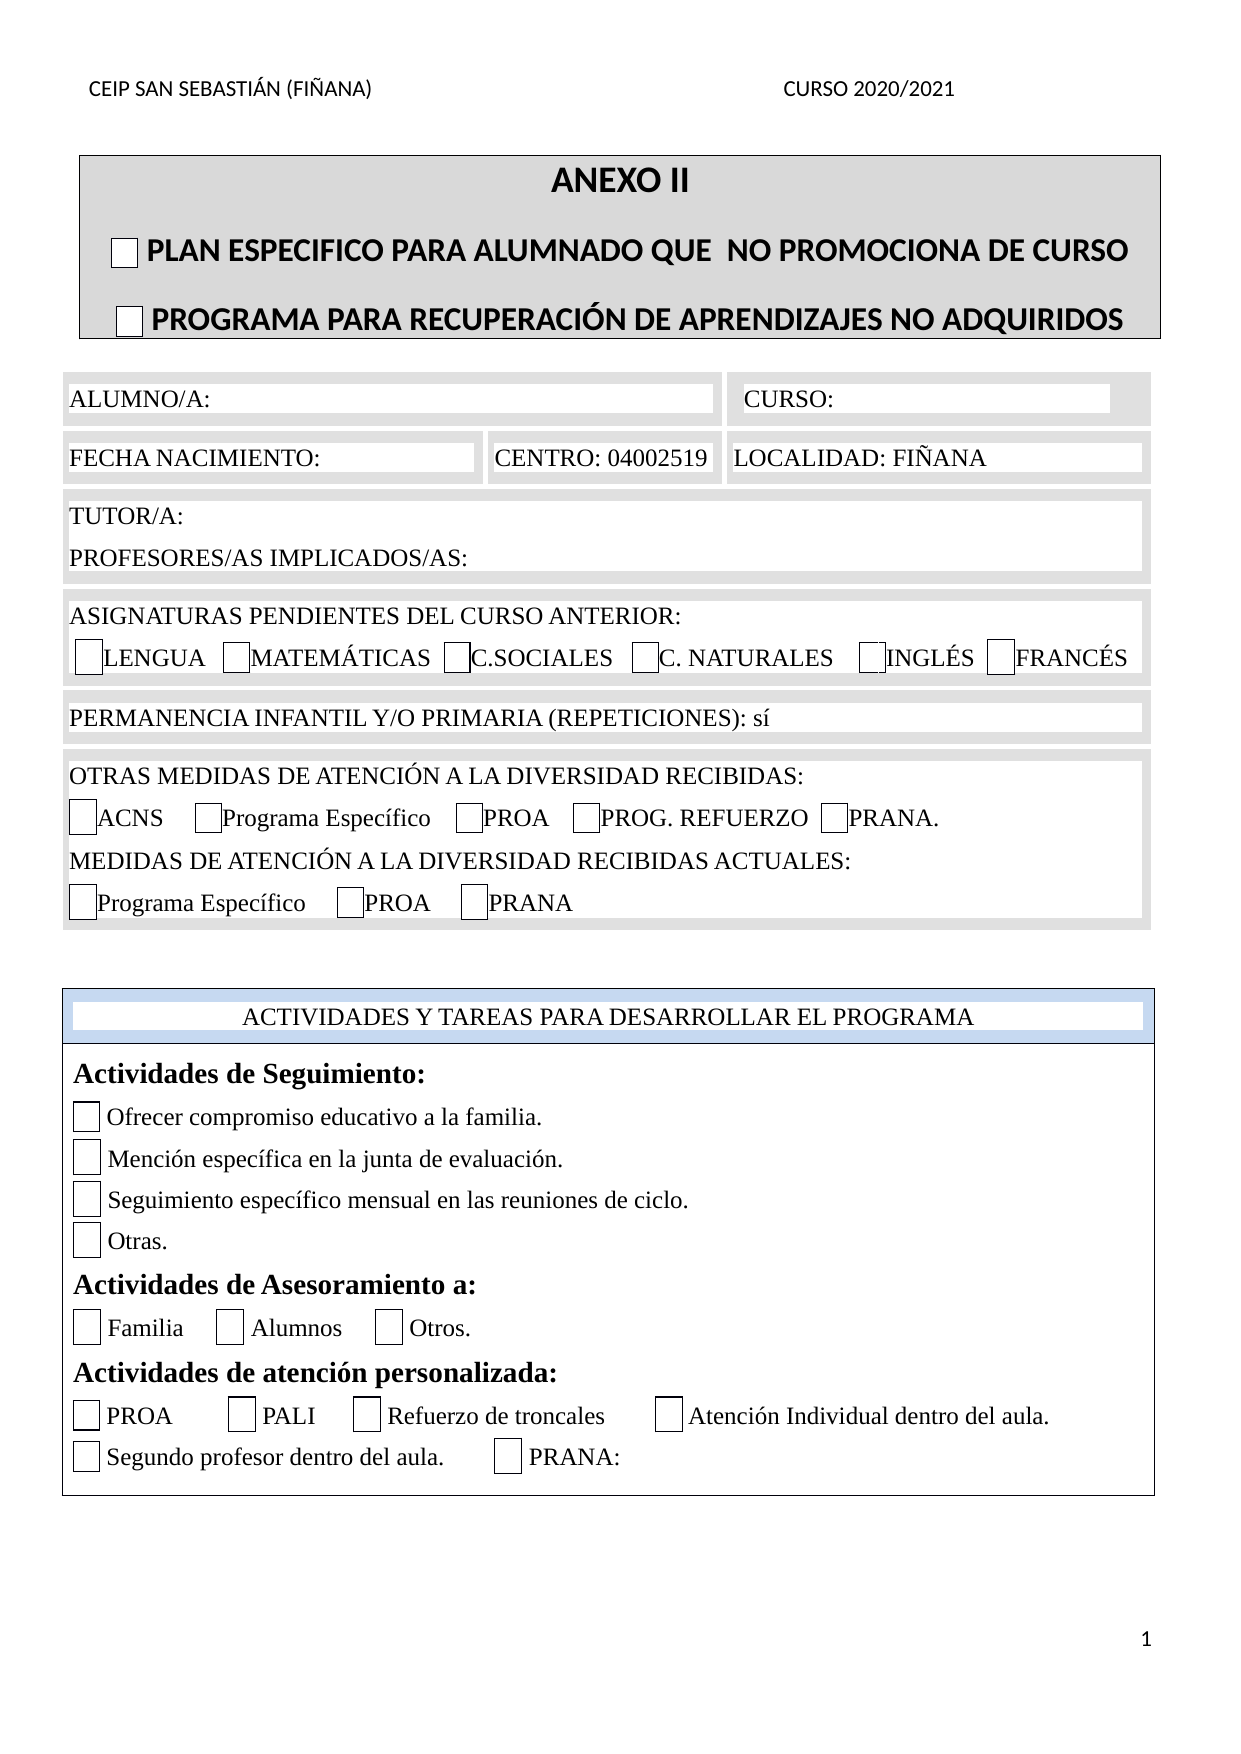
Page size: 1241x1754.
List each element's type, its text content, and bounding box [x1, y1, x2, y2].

text PLAN ESPECIFICO PARA ALUMNADO QUE NO PROMOCIONA DE CURSO [80, 228, 1160, 270]
table_cell OTRAS MEDIDAS DE ATENCIÓN A LA DIVERSIDAD RECIBIDAS: ACNS Programa Específico PROA PROG. REFUERZO PRANA. MEDIDAS DE ATENCIÓN A LA DIVERSIDAD RECIBIDAS ACTUALES: Programa Específico PROA PRANA [63, 749, 1151, 930]
table_cell TUTOR/A: PROFESORES/AS IMPLICADOS/AS: [63, 489, 1151, 584]
table_cell Actividades de Seguimiento: Ofrecer compromiso educativo a la familia. Mención específica en la junta de evaluación. Seguimiento específico mensual en las reuniones de ciclo. Otras. Actividades de Asesoramiento a: Familia Alumnos Otros. Actividades de atención personalizada: PROA PALI Refuerzo de troncales Atención Individual dentro del aula. Segundo profesor dentro del aula. PRANA: [63, 1044, 1154, 1495]
table_header ACTIVIDADES Y TAREAS PARA DESARROLLAR EL PROGRAMA [63, 989, 1154, 1043]
table_cell LOCALIDAD: FIÑANA [727, 431, 1151, 484]
table_header ALUMNO/A: [63, 372, 722, 426]
table_header CURSO: [727, 372, 1151, 426]
text PROGRAMA PARA RECUPERACIÓN DE APRENDIZAJES NO ADQUIRIDOS [80, 297, 1160, 338]
table_cell CENTRO: 04002519 [488, 431, 722, 484]
text ANEXO II [80, 156, 1160, 202]
table_cell PERMANENCIA INFANTIL Y/O PRIMARIA (REPETICIONES): sí [63, 690, 1151, 744]
table_cell FECHA NACIMIENTO: [63, 431, 483, 484]
table_cell ASIGNATURAS PENDIENTES DEL CURSO ANTERIOR: LENGUA MATEMÁTICAS C.SOCIALES C. NATURALES INGLÉS FRANCÉS [63, 589, 1151, 686]
